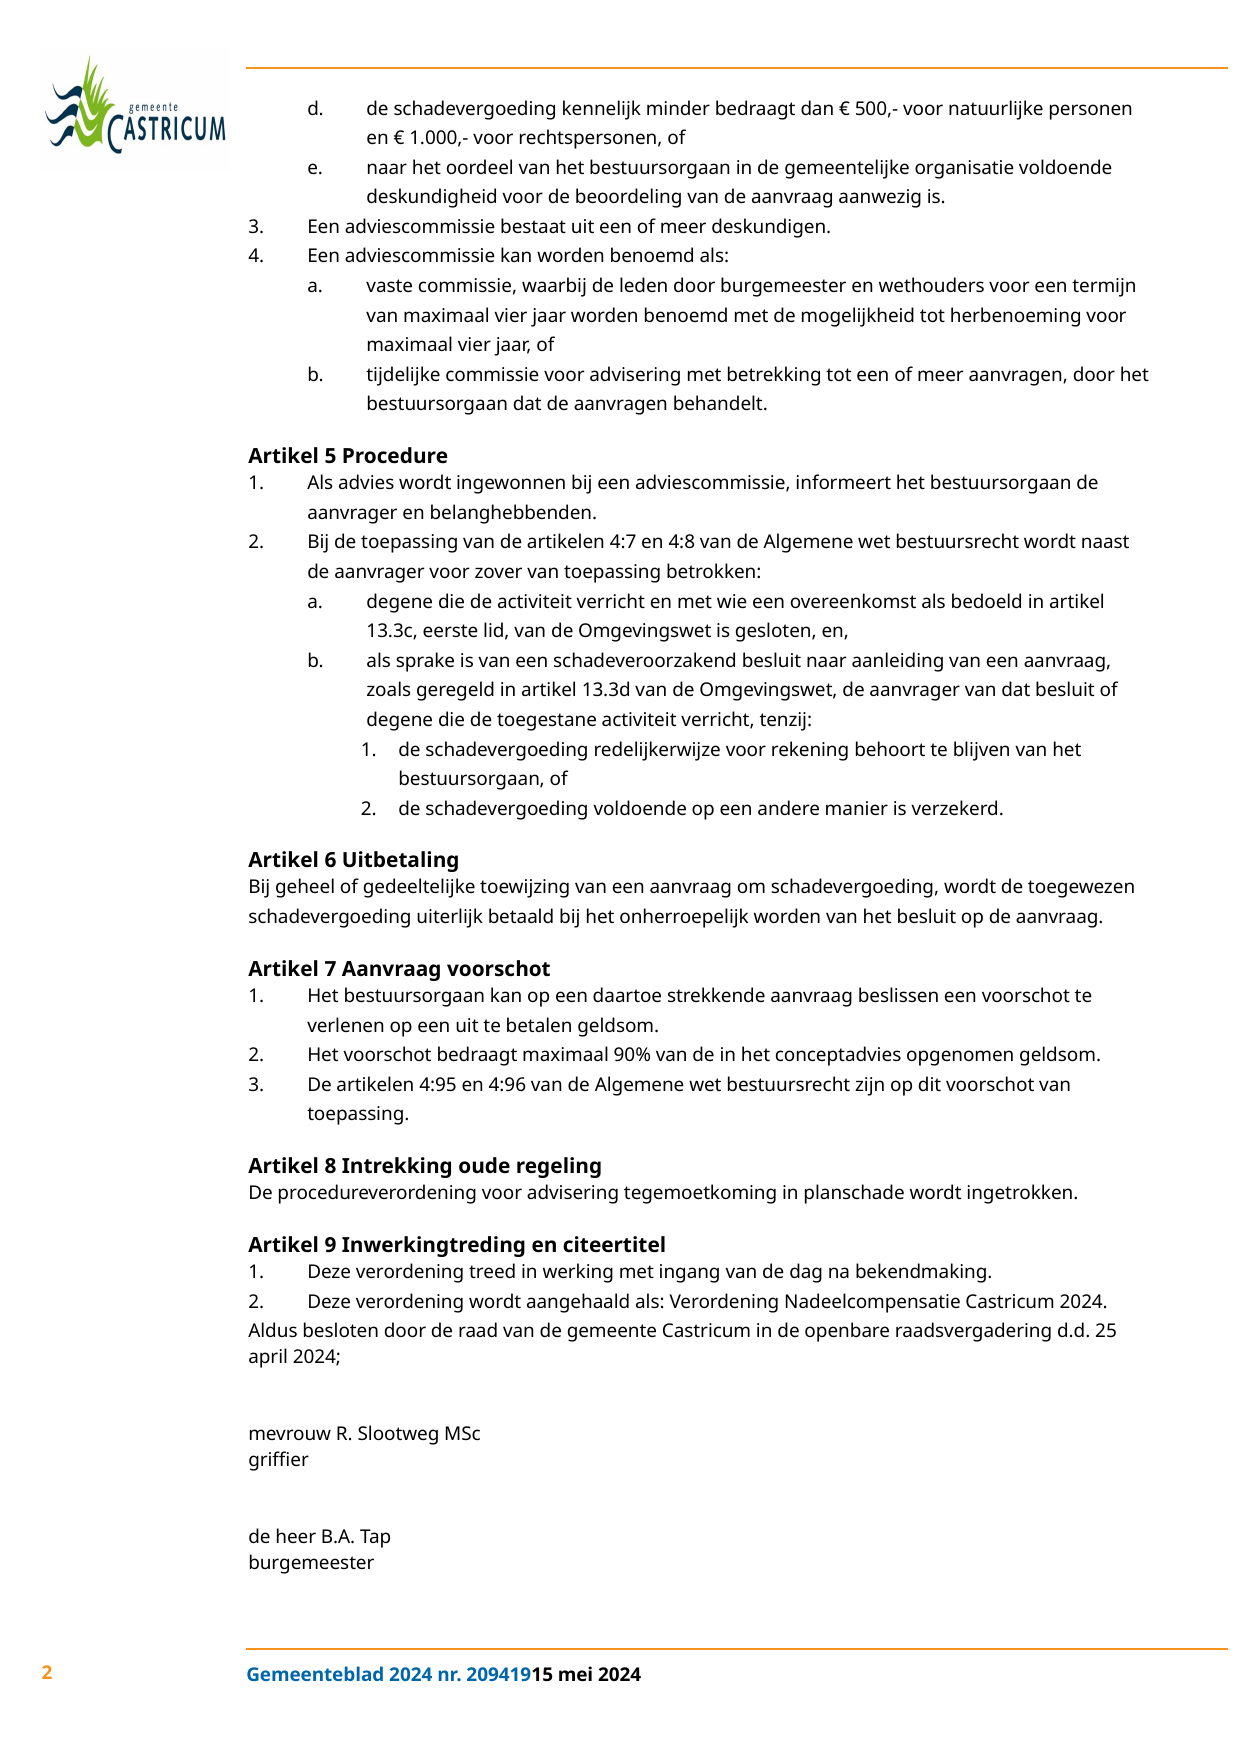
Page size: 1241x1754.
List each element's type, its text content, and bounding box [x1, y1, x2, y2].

text Artikel 6 Uitbetaling [248, 845, 1152, 874]
text Artikel 5 Procedure [248, 441, 1152, 469]
list de schadevergoeding redelijkerwijze voor rekening behoort te blijven van het bestuursorgaan, of [361, 736, 1152, 791]
list Het bestuursorgaan kan op een daartoe strekkende aanvraag beslissen een voorschot te verlenen op een uit te betalen geldsom. [248, 982, 1152, 1037]
text burgemeester [248, 1549, 1152, 1575]
list tijdelijke commissie voor advisering met betrekking tot een of meer aanvragen, door het bestuursorgaan dat de aanvragen behandelt. [307, 361, 1152, 416]
list Het voorschot bedraagt maximaal 90% van de in het conceptadvies opgenomen geldsom. [248, 1041, 1152, 1067]
text mevrouw R. Slootweg MSc [248, 1420, 1152, 1446]
text Artikel 7 Aanvraag voorschot [248, 954, 1152, 982]
text de heer B.A. Tap [248, 1523, 1152, 1549]
list Deze verordening treed in werking met ingang van de dag na bekendmaking. [248, 1258, 1152, 1284]
list de schadevergoeding kennelijk minder bedraagt dan € 500,- voor natuurlijke personen en € 1.000,- voor rechtspersonen, of [307, 95, 1152, 150]
list Bij de toepassing van de artikelen 4:7 en 4:8 van de Algemene wet bestuursrecht wordt naast de aanvrager voor zover van toepassing betrokken: [248, 529, 1152, 584]
list Als advies wordt ingewonnen bij een adviescommissie, informeert het bestuursorgaan de aanvrager en belanghebbenden. [248, 469, 1152, 525]
list naar het oordeel van het bestuursorgaan in de gemeentelijke organisatie voldoende deskundigheid voor de beoordeling van de aanvraag aanwezig is. [307, 154, 1152, 209]
picture [41, 47, 231, 172]
text Bij geheel of gedeeltelijke toewijzing van een aanvraag om schadevergoeding, wordt de toegewezen schadevergoeding uiterlijk betaald bij het onherroepelijk worden van het besluit op de aanvraag. [248, 874, 1152, 929]
text griffier [248, 1446, 1152, 1472]
text De procedureverordening voor advisering tegemoetkoming in planschade wordt ingetrokken. [248, 1179, 1152, 1205]
list degene die de activiteit verricht en met wie een overeenkomst als bedoeld in artikel 13.3c, eerste lid, van de Omgevingswet is gesloten, en, [307, 588, 1152, 643]
list de schadevergoeding voldoende op een andere manier is verzekerd. [361, 795, 1152, 821]
list Deze verordening wordt aangehaald als: Verordening Nadeelcompensatie Castricum 2024. [248, 1288, 1152, 1313]
text Aldus besloten door de raad van de gemeente Castricum in de openbare raadsvergadering d.d. 25 april 2024; [248, 1317, 1152, 1369]
list vaste commissie, waarbij de leden door burgemeester en wethouders voor een termijn van maximaal vier jaar worden benoemd met de mogelijkheid tot herbenoeming voor maximaal vier jaar, of [307, 272, 1152, 357]
list De artikelen 4:95 en 4:96 van de Algemene wet bestuursrecht zijn op dit voorschot van toepassing. [248, 1071, 1152, 1126]
text Artikel 8 Intrekking oude regeling [248, 1151, 1152, 1179]
list Een adviescommissie kan worden benoemd als: [248, 243, 1152, 268]
text Artikel 9 Inwerkingtreding en citeertitel [248, 1230, 1152, 1258]
list als sprake is van een schadeveroorzakend besluit naar aanleiding van een aanvraag, zoals geregeld in artikel 13.3d van de Omgevingswet, de aanvrager van dat besluit of degene die de toegestane activiteit verricht, tenzij: [307, 647, 1152, 732]
list Een adviescommissie bestaat uit een of meer deskundigen. [248, 213, 1152, 239]
